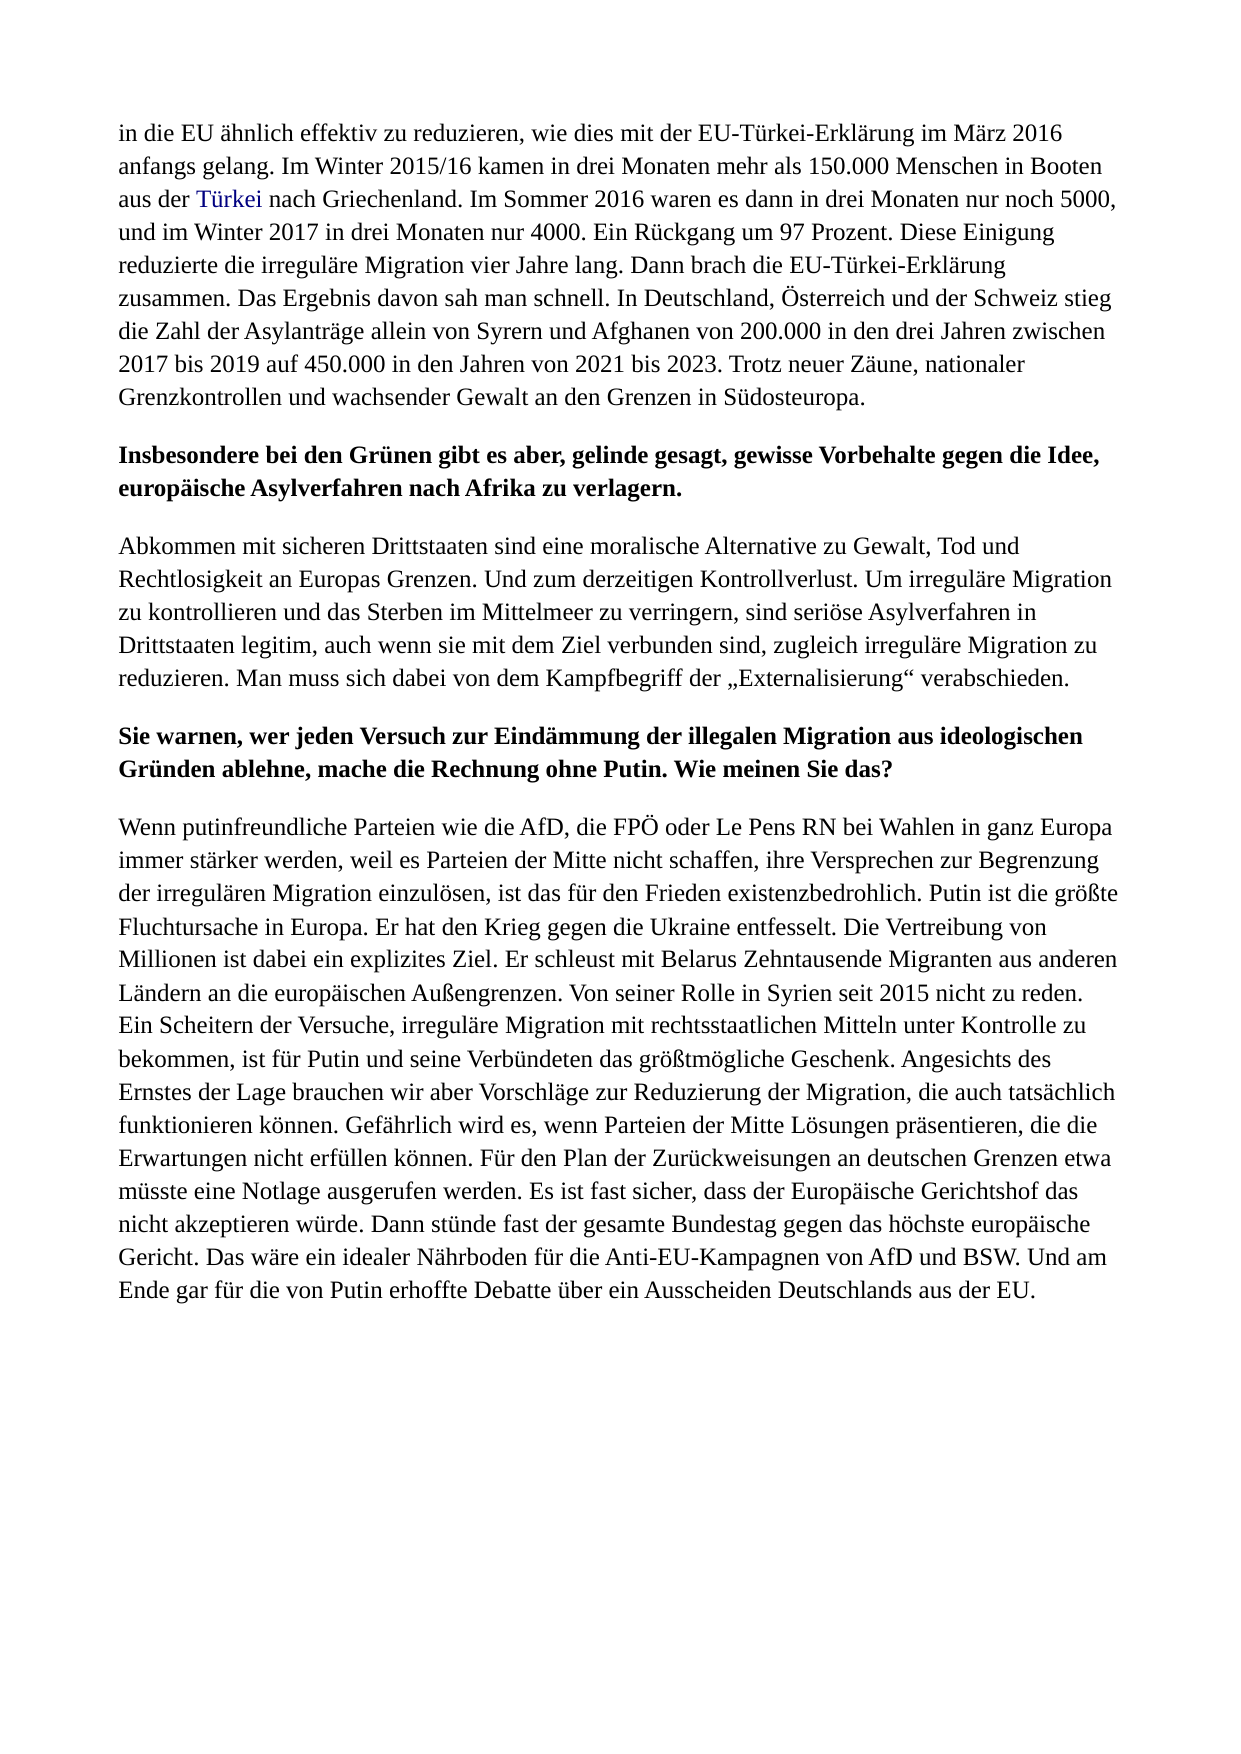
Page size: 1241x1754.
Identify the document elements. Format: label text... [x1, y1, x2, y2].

text Sie warnen, wer jeden Versuch zur Eindämmung der illegalen Migration aus ideologischen Gründen ablehne, mache die Rechnung ohne Putin. Wie meinen Sie das? [118, 721, 1122, 783]
text Insbesondere bei den Grünen gibt es aber, gelinde gesagt, gewisse Vorbehalte gegen die Idee, europäische Asylverfahren nach Afrika zu verlagern. [118, 440, 1122, 502]
text Abkommen mit sicheren Drittstaaten sind eine moralische Alternative zu Gewalt, Tod und Rechtlosigkeit an Europas Grenzen. Und zum derzeitigen Kontrollverlust. Um irreguläre Migration zu kontrollieren und das Sterben im Mittelmeer zu verringern, sind seriöse Asylverfahren in Drittstaaten legitim, auch wenn sie mit dem Ziel verbunden sind, zugleich irreguläre Migration zu reduzieren. Man muss sich dabei von dem Kampfbegriff der „Externalisierung“ verabschieden. [118, 531, 1122, 692]
text Wenn putinfreundliche Parteien wie die AfD, die FPÖ oder Le Pens RN bei Wahlen in ganz Europa immer stärker werden, weil es Parteien der Mitte nicht schaffen, ihre Versprechen zur Begrenzung der irregulären Migration einzulösen, ist das für den Frieden existenzbedrohlich. Putin ist die größte Fluchtursache in Europa. Er hat den Krieg gegen die Ukraine entfesselt. Die Vertreibung von Millionen ist dabei ein explizites Ziel. Er schleust mit Belarus Zehntausende Migranten aus anderen Ländern an die europäischen Außengrenzen. Von seiner Rolle in Syrien seit 2015 nicht zu reden. Ein Scheitern der Versuche, irreguläre Migration mit rechtsstaatlichen Mitteln unter Kontrolle zu bekommen, ist für Putin und seine Verbündeten das größtmögliche Geschenk. Angesichts des Ernstes der Lage brauchen wir aber Vorschläge zur Reduzierung der Migration, die auch tatsächlich funktionieren können. Gefährlich wird es, wenn Parteien der Mitte Lösungen präsentieren, die die Erwartungen nicht erfüllen können. Für den Plan der Zurückweisungen an deutschen Grenzen etwa müsste eine Notlage ausgerufen werden. Es ist fast sicher, dass der Europäische Gerichtshof das nicht akzeptieren würde. Dann stünde fast der gesamte Bundestag gegen das höchste europäische Gericht. Das wäre ein idealer Nährboden für die Anti-EU-Kampagnen von AfD und BSW. Und am Ende gar für die von Putin erhoffte Debatte über ein Ausscheiden Deutschlands aus der EU. [118, 812, 1122, 1303]
text in die EU ähnlich effektiv zu reduzieren, wie dies mit der EU-Türkei-Erklärung im März 2016 anfangs gelang. Im Winter 2015/16 kamen in drei Monaten mehr als 150.000 Menschen in Booten aus der Türkei nach Griechenland. Im Sommer 2016 waren es dann in drei Monaten nur noch 5000, und im Winter 2017 in drei Monaten nur 4000. Ein Rückgang um 97 Prozent. Diese Einigung reduzierte die irreguläre Migration vier Jahre lang. Dann brach die EU-Türkei-Erklärung zusammen. Das Ergebnis davon sah man schnell. In Deutschland, Österreich und der Schweiz stieg die Zahl der Asylanträge allein von Syrern und Afghanen von 200.000 in den drei Jahren zwischen 2017 bis 2019 auf 450.000 in den Jahren von 2021 bis 2023. Trotz neuer Zäune, nationaler Grenzkontrollen und wachsender Gewalt an den Grenzen in Südosteuropa. [118, 118, 1122, 411]
